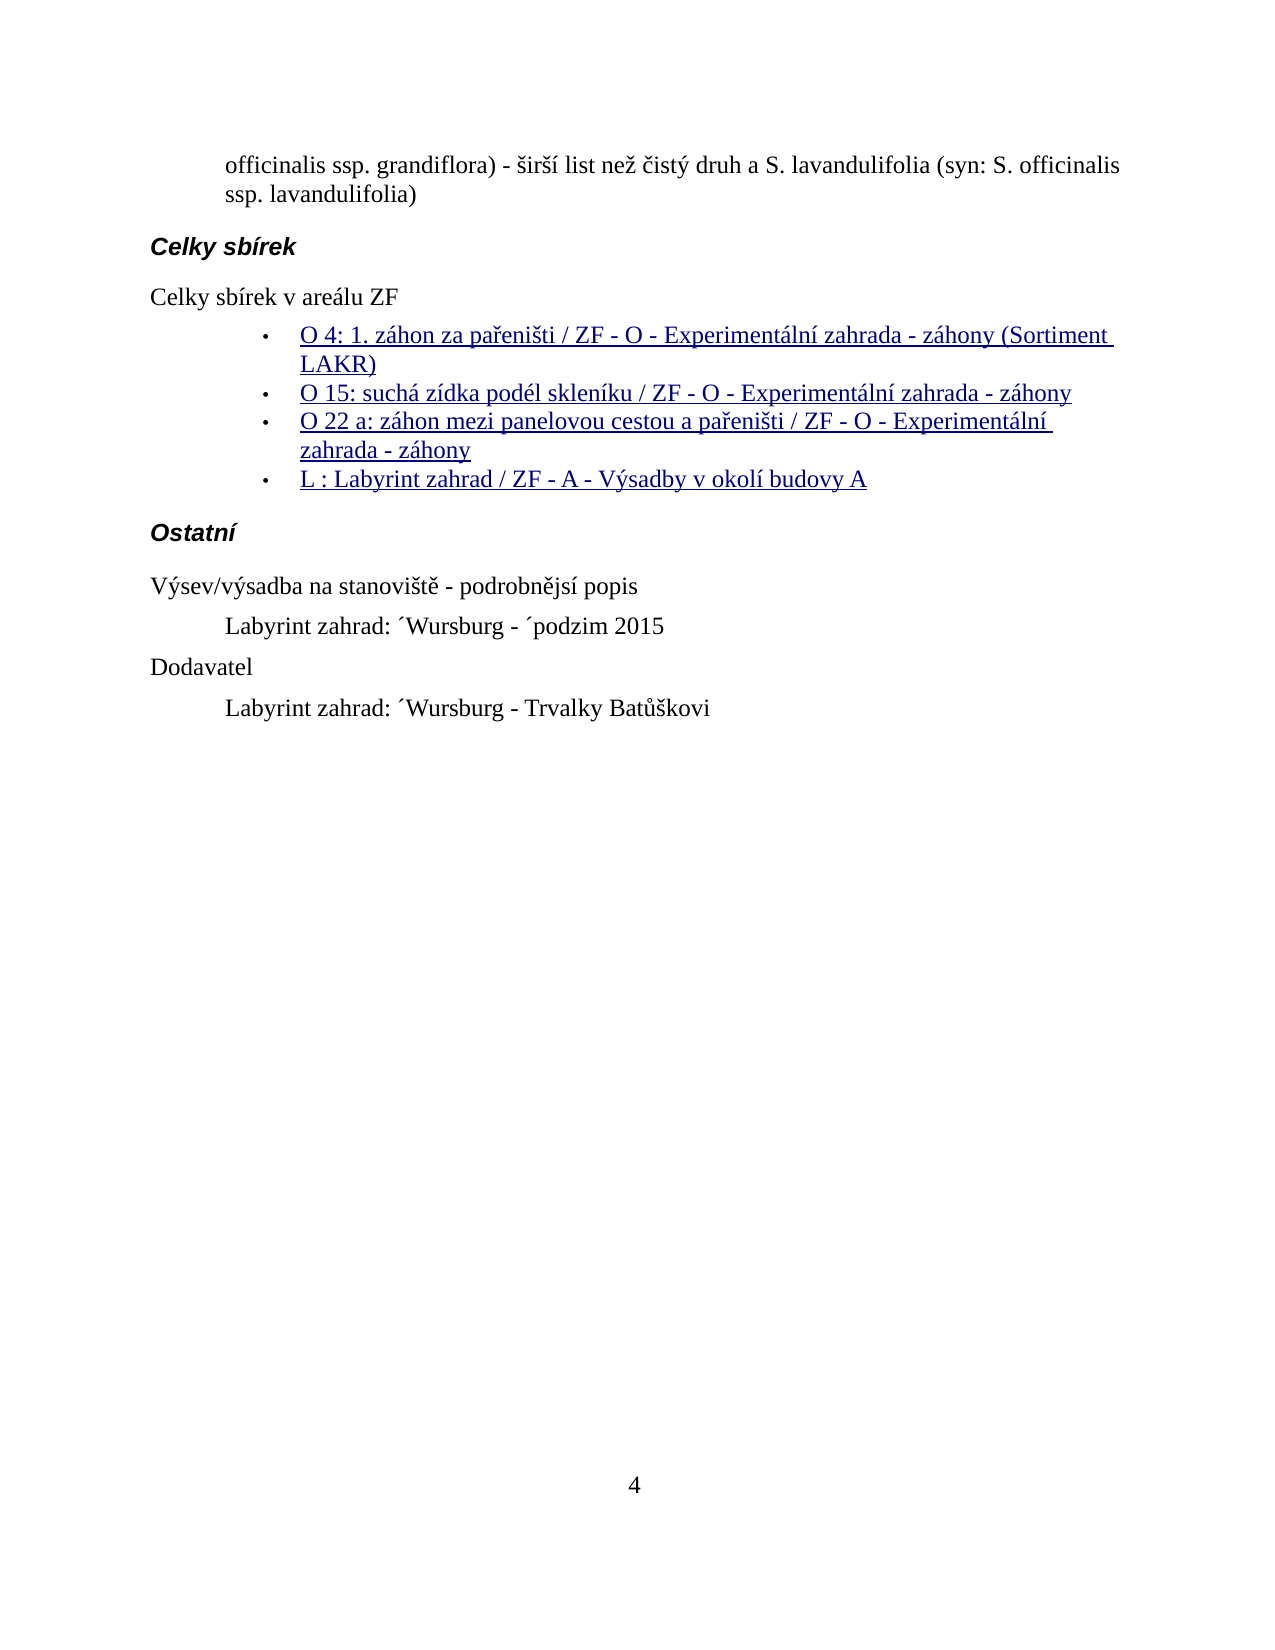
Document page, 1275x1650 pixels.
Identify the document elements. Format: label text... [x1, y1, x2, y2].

text Labyrint zahrad: ´Wursburg - Trvalky Batůškovi [225, 693, 1125, 722]
text Labyrint zahrad: ´Wursburg - ´podzim 2015 [225, 611, 1125, 640]
subtitle Ostatní [150, 518, 1125, 546]
text Dodavatel [150, 652, 1125, 681]
subtitle Celky sbírek [150, 232, 1125, 261]
list O 4: 1. záhon za pařeništi / ZF - O - Experimentální zahrada - záhony (Sortiment LAKR) [262, 320, 1125, 378]
list O 15: suchá zídka podél skleníku / ZF - O - Experimentální zahrada - záhony [262, 378, 1125, 406]
text Celky sbírek v areálu ZF [150, 282, 1125, 311]
text officinalis ssp. grandiflora) - širší list než čistý druh a S. lavandulifolia (syn: S. officinalis ssp. lavandulifolia) [225, 150, 1125, 207]
list L : Labyrint zahrad / ZF - A - Výsadby v okolí budovy A [262, 464, 1125, 493]
list O 22 a: záhon mezi panelovou cestou a pařeništi / ZF - O - Experimentální zahrada - záhony [262, 406, 1125, 464]
text Výsev/výsadba na stanoviště - podrobnějsí popis [150, 571, 1125, 599]
